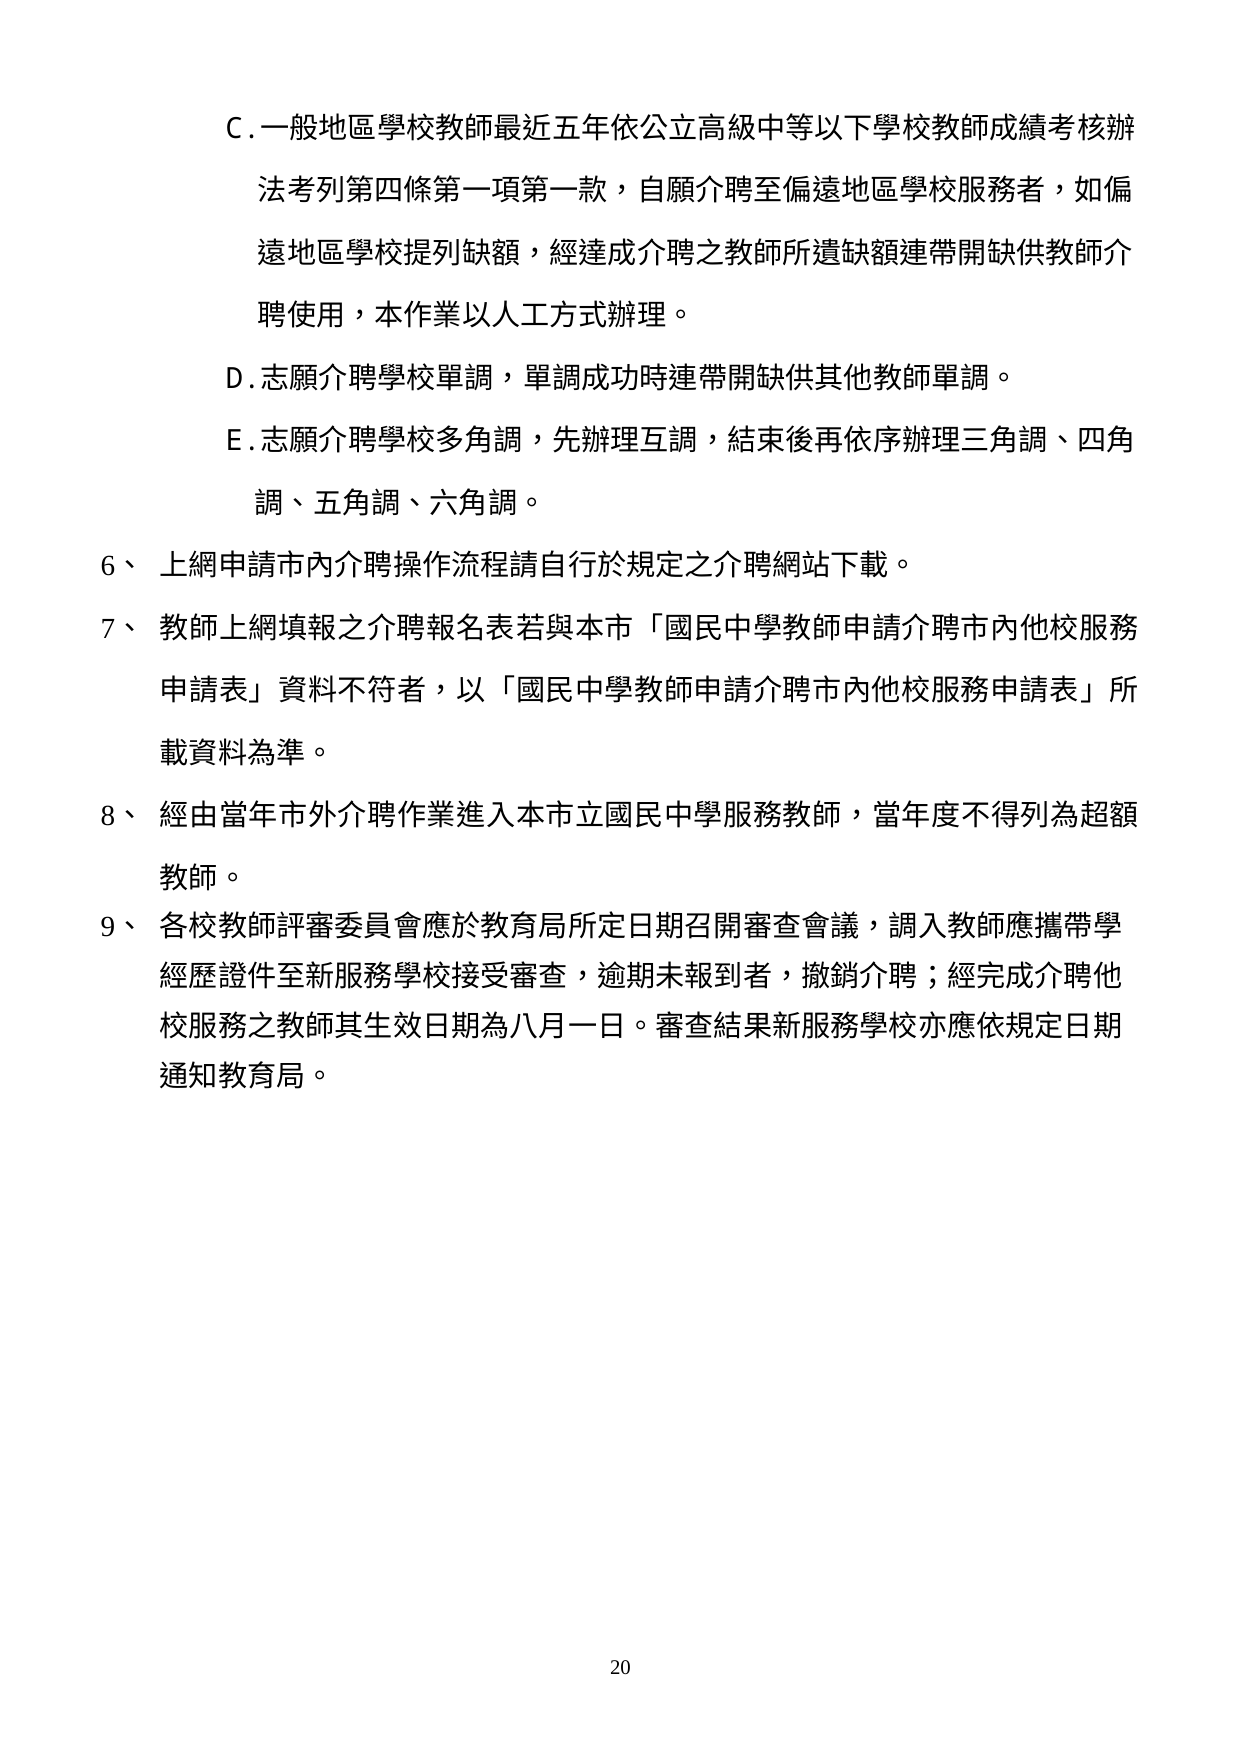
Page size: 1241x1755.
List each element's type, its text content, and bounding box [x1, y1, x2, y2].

list 各校教師評審委員會應於教育局所定日期召開審查會議，調入教師應攜帶學經歷證件至新服務學校接受審查，逾期未報到者，撤銷介聘；經完成介聘他校服務之教師其生效日期為八月一日。審查結果新服務學校亦應依規定日期通知教育局。 [100, 896, 1140, 1096]
list 上網申請市內介聘操作流程請自行於規定之介聘網站下載。 [100, 521, 1140, 584]
text D.志願介聘學校單調，單調成功時連帶開缺供其他教師單調。 [225, 334, 1140, 396]
text E.志願介聘學校多角調，先辦理互調，結束後再依序辦理三角調、四角調、五角調、六角調。 [225, 396, 1140, 521]
list 經由當年市外介聘作業進入本市立國民中學服務教師，當年度不得列為超額教師。 [100, 771, 1140, 896]
text C.一般地區學校教師最近五年依公立高級中等以下學校教師成績考核辦法考列第四條第一項第一款，自願介聘至偏遠地區學校服務者，如偏遠地區學校提列缺額，經達成介聘之教師所遺缺額連帶開缺供教師介聘使用，本作業以人工方式辦理。 [225, 84, 1140, 334]
list 教師上網填報之介聘報名表若與本市「國民中學教師申請介聘市內他校服務申請表」資料不符者，以「國民中學教師申請介聘市內他校服務申請表」所載資料為準。 [100, 584, 1140, 771]
